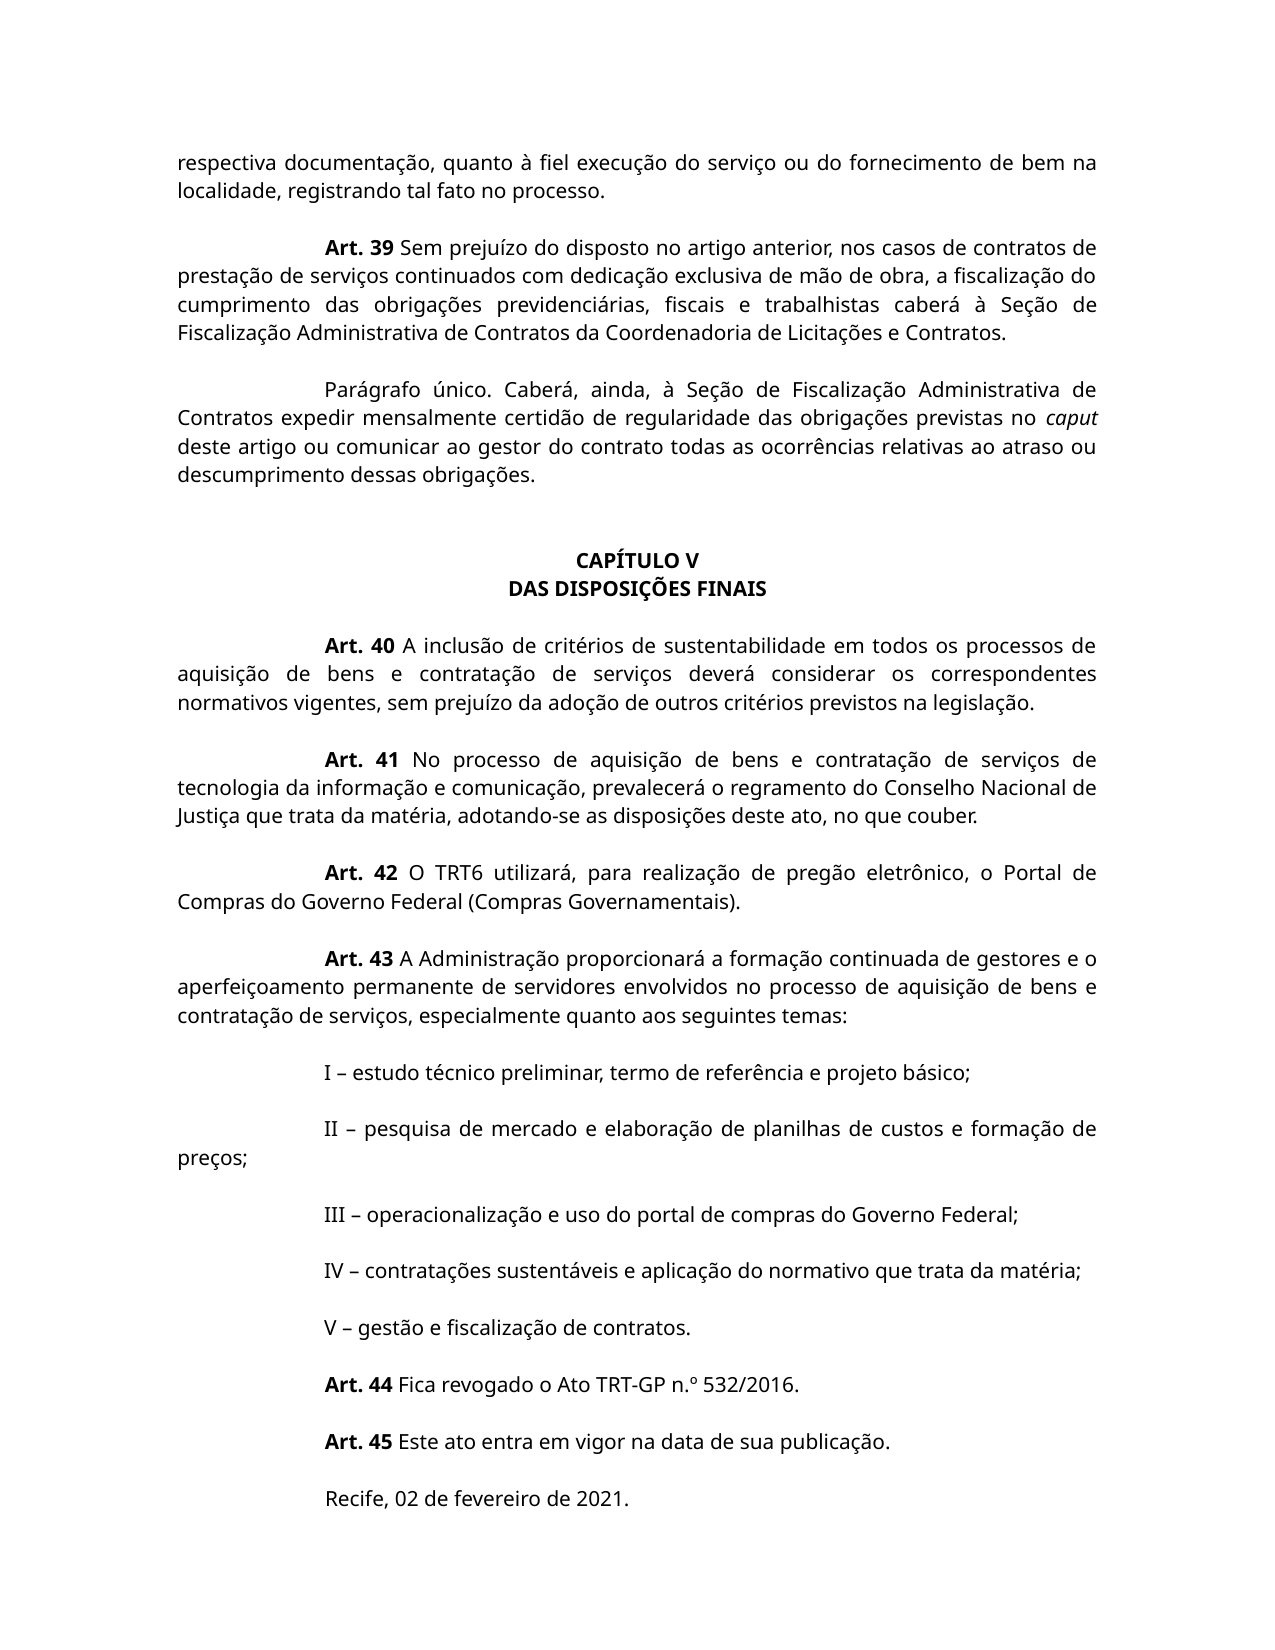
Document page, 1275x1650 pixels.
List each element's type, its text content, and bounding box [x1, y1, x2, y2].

text DAS DISPOSIÇÕES FINAIS [177, 574, 1098, 603]
text V – gestão e fiscalização de contratos. [177, 1313, 1098, 1342]
text Parágrafo único. Caberá, ainda, à Seção de Fiscalização Administrativa de Contratos expedir mensalmente certidão de regularidade das obrigações previstas no caput deste artigo ou comunicar ao gestor do contrato todas as ocorrências relativas ao atraso ou descumprimento dessas obrigações. [177, 375, 1098, 489]
text Art. 41 No processo de aquisição de bens e contratação de serviços de tecnologia da informação e comunicação, prevalecerá o regramento do Conselho Nacional de Justiça que trata da matéria, adotando-se as disposições deste ato, no que couber. [177, 745, 1098, 830]
text Art. 43 A Administração proporcionará a formação continuada de gestores e o aperfeiçoamento permanente de servidores envolvidos no processo de aquisição de bens e contratação de serviços, especialmente quanto aos seguintes temas: [177, 944, 1098, 1029]
text Art. 39 Sem prejuízo do disposto no artigo anterior, nos casos de contratos de prestação de serviços continuados com dedicação exclusiva de mão de obra, a fiscalização do cumprimento das obrigações previdenciárias, fiscais e trabalhistas caberá à Seção de Fiscalização Administrativa de Contratos da Coordenadoria de Licitações e Contratos. [177, 233, 1098, 347]
text IV – contratações sustentáveis e aplicação do normativo que trata da matéria; [177, 1257, 1098, 1285]
text CAPÍTULO V [177, 546, 1098, 574]
text II – pesquisa de mercado e elaboração de planilhas de custos e formação de preços; [177, 1114, 1098, 1171]
text Art. 40 A inclusão de critérios de sustentabilidade em todos os processos de aquisição de bens e contratação de serviços deverá considerar os correspondentes normativos vigentes, sem prejuízo da adoção de outros critérios previstos na legislação. [177, 631, 1098, 716]
text Art. 44 Fica revogado o Ato TRT-GP n.º 532/2016. [177, 1370, 1098, 1399]
text I – estudo técnico preliminar, termo de referência e projeto básico; [177, 1058, 1098, 1086]
text Art. 42 O TRT6 utilizará, para realização de pregão eletrônico, o Portal de Compras do Governo Federal (Compras Governamentais). [177, 858, 1098, 915]
text respectiva documentação, quanto à fiel execução do serviço ou do fornecimento de bem na localidade, registrando tal fato no processo. [177, 148, 1098, 204]
text Art. 45 Este ato entra em vigor na data de sua publicação. [177, 1427, 1098, 1456]
text Recife, 02 de fevereiro de 2021. [177, 1484, 1098, 1513]
text III – operacionalização e uso do portal de compras do Governo Federal; [177, 1200, 1098, 1228]
